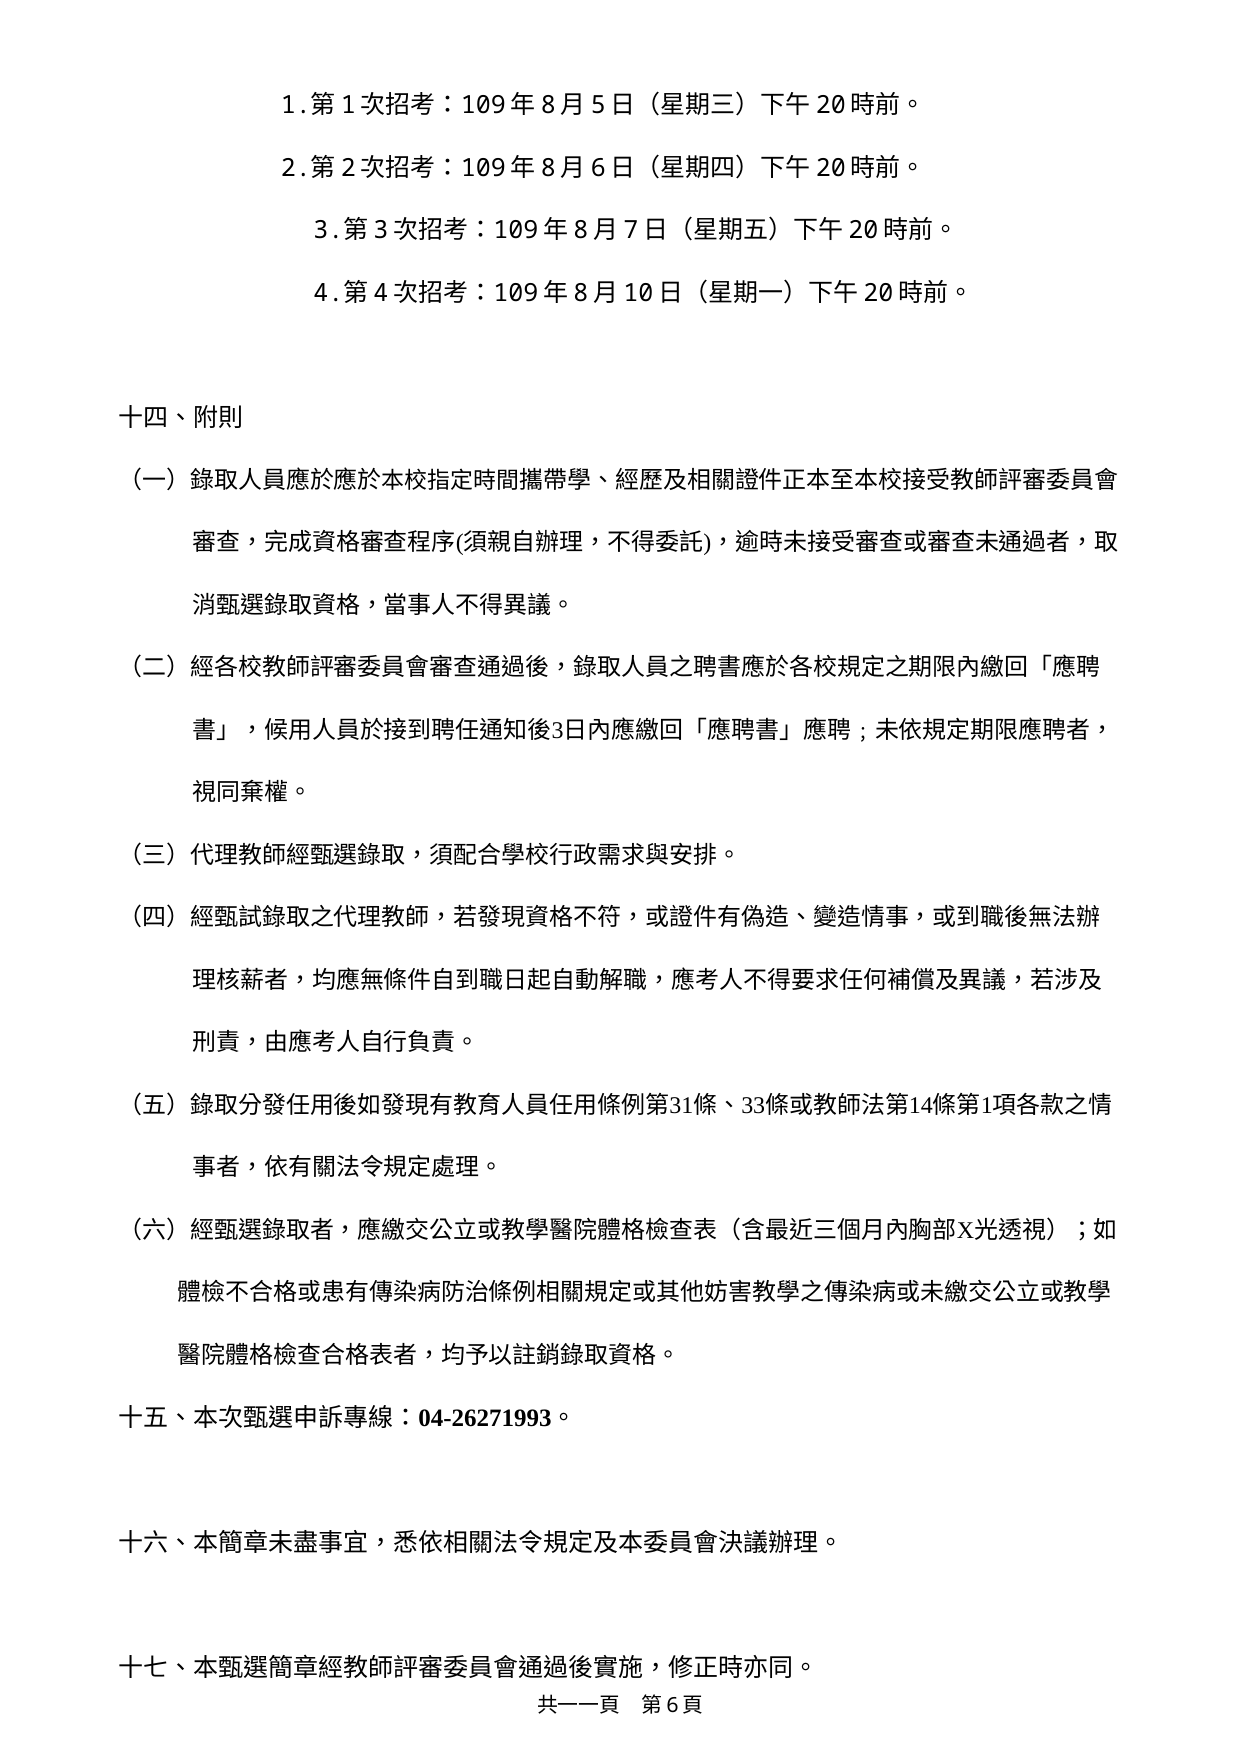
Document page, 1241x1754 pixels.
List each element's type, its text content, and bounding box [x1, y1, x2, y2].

text 4.第4次招考：109年8月10日（星期一）下午20時前。 [118, 249, 1122, 311]
text 十五、本次甄選申訴專線：04-26271993。 [118, 1374, 1122, 1436]
text （二）經各校教師評審委員會審查通過後，錄取人員之聘書應於各校規定之期限內繳回「應聘書」，候用人員於接到聘任通知後3日內應繳回「應聘書」應聘﹔未依規定期限應聘者，視同棄權。 [118, 624, 1122, 811]
text 十四、附則 [118, 374, 1122, 436]
text （三）代理教師經甄選錄取，須配合學校行政需求與安排。 [118, 811, 1122, 874]
text 2.第2次招考：109年8月6日（星期四）下午20時前。 [118, 124, 1122, 186]
text （四）經甄試錄取之代理教師，若發現資格不符，或證件有偽造、變造情事，或到職後無法辦理核薪者，均應無條件自到職日起自動解職，應考人不得要求任何補償及異議，若涉及刑責，由應考人自行負責。 [118, 874, 1122, 1061]
text 1.第1次招考：109年8月5日（星期三）下午20時前。 [118, 61, 1122, 124]
text （六）經甄選錄取者，應繳交公立或教學醫院體格檢查表（含最近三個月內胸部X光透視）；如體檢不合格或患有傳染病防治條例相關規定或其他妨害教學之傳染病或未繳交公立或教學醫院體格檢查合格表者，均予以註銷錄取資格。 [118, 1186, 1122, 1374]
text 十七、本甄選簡章經教師評審委員會通過後實施，修正時亦同。 [118, 1624, 1122, 1686]
text 十六、本簡章未盡事宜，悉依相關法令規定及本委員會決議辦理。 [118, 1499, 1122, 1561]
text （一）錄取人員應於應於本校指定時間攜帶學、經歷及相關證件正本至本校接受教師評審委員會審查，完成資格審查程序(須親自辦理，不得委託)，逾時未接受審查或審查未通過者，取消甄選錄取資格，當事人不得異議。 [118, 436, 1122, 624]
text 3.第3次招考：109年8月7日（星期五）下午20時前。 [118, 186, 1122, 249]
text （五）錄取分發任用後如發現有教育人員任用條例第31條、33條或教師法第14條第1項各款之情事者，依有關法令規定處理。 [118, 1061, 1122, 1186]
